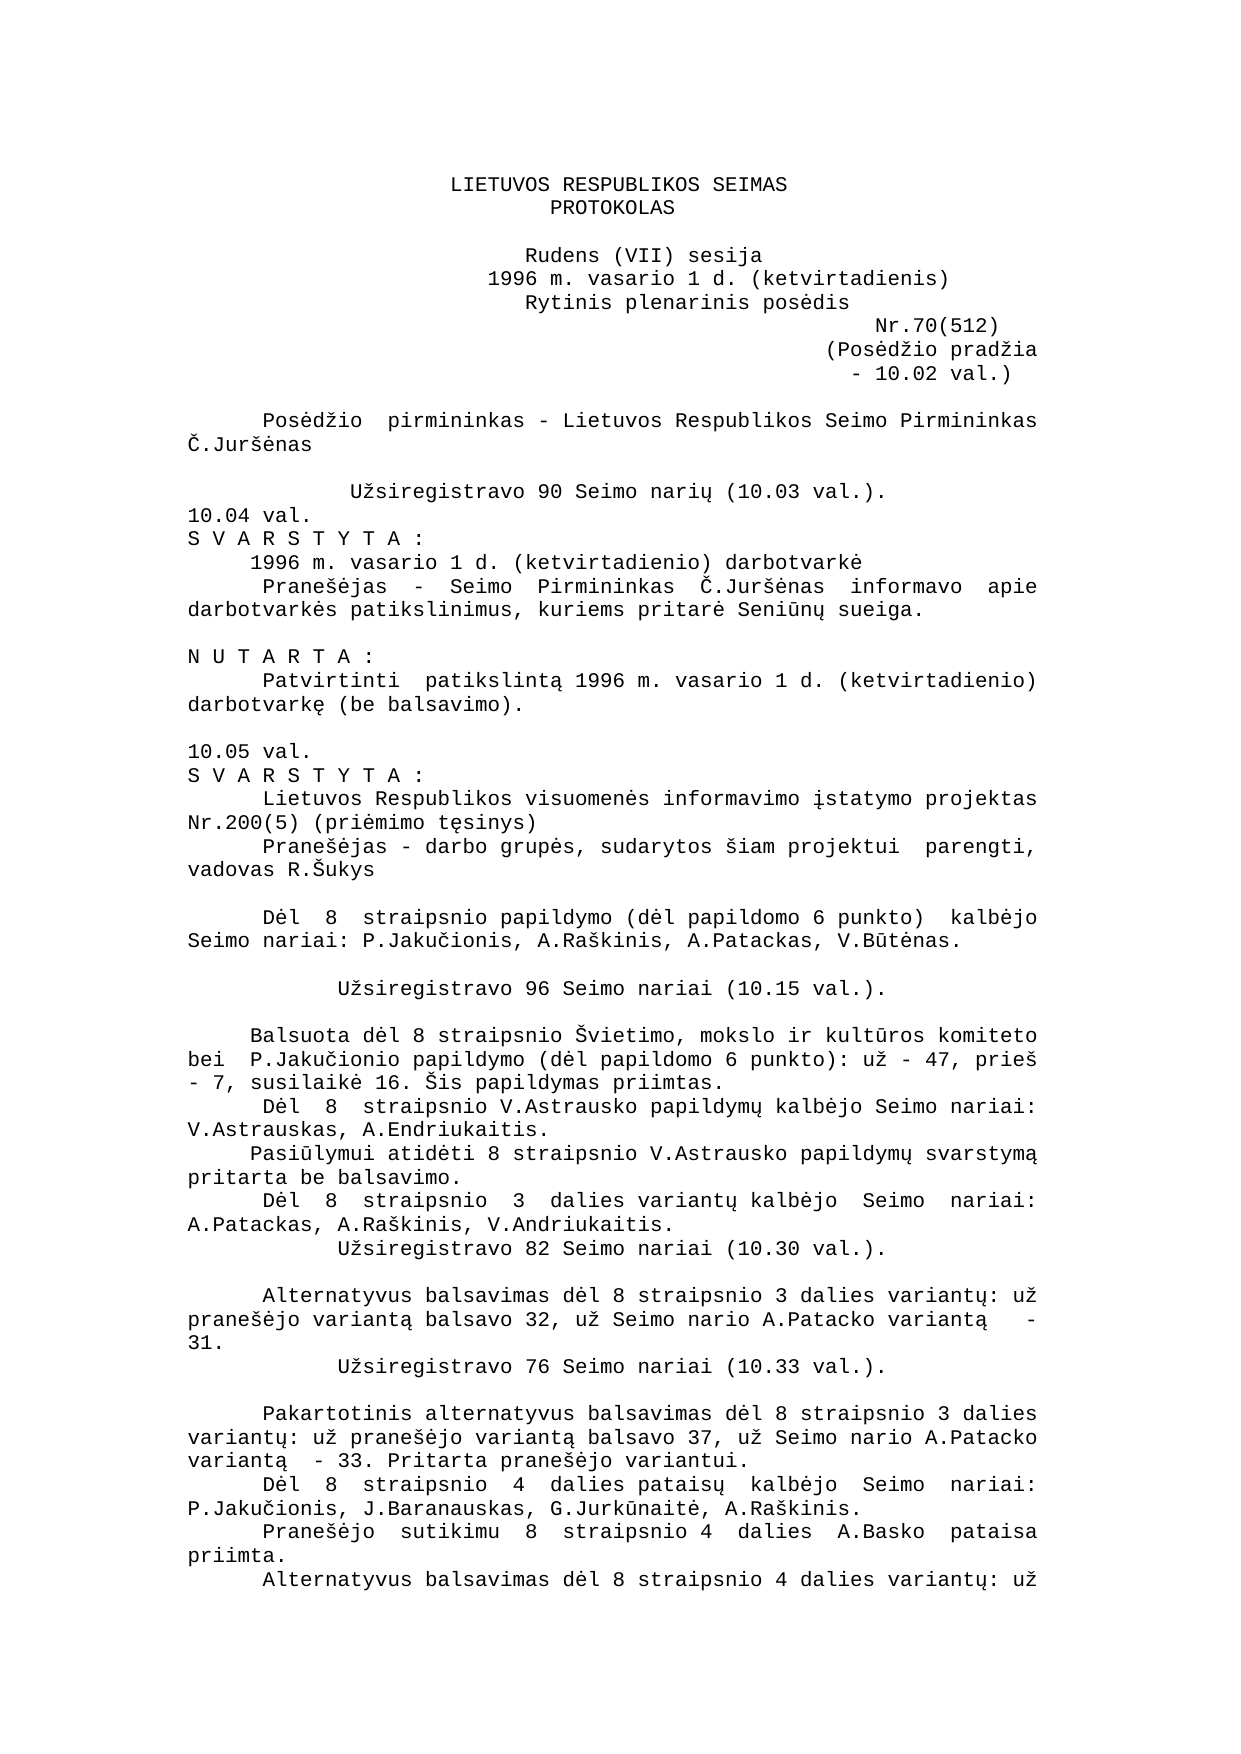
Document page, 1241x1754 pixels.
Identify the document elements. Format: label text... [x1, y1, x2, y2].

text P.Jakučionis, J.Baranauskas, G.Jurkūnaitė, A.Raškinis. [187, 1498, 1053, 1521]
text N U T A R T A : [187, 647, 1053, 670]
text Užsiregistravo 76 Seimo nariai (10.33 val.). [187, 1356, 1053, 1379]
text pritarta be balsavimo. [187, 1167, 1053, 1190]
text V.Astrauskas, A.Endriukaitis. [187, 1119, 1053, 1143]
text Dėl 8 straipsnio 3 dalies variantų kalbėjo Seimo nariai: [187, 1190, 1053, 1214]
text Balsuota dėl 8 straipsnio Švietimo, mokslo ir kultūros komiteto [187, 1025, 1053, 1048]
text LIETUVOS RESPUBLIKOS SEIMAS [187, 174, 1053, 197]
text S V A R S T Y T A : [187, 528, 1053, 552]
text Nr.200(5) (priėmimo tęsinys) [187, 812, 1053, 836]
text Pranešėjas - darbo grupės, sudarytos šiam projektui parengti, [187, 836, 1053, 859]
text Alternatyvus balsavimas dėl 8 straipsnio 3 dalies variantų: už [187, 1285, 1053, 1309]
text (Posėdžio pradžia [187, 339, 1053, 363]
text A.Patackas, A.Raškinis, V.Andriukaitis. [187, 1214, 1053, 1238]
text S V A R S T Y T A : [187, 765, 1053, 788]
text 1996 m. vasario 1 d. (ketvirtadienio) darbotvarkė [187, 552, 1053, 576]
text Dėl 8 straipsnio 4 dalies pataisų kalbėjo Seimo nariai: [187, 1474, 1053, 1498]
text Č.Juršėnas [187, 434, 1053, 457]
text darbotvarkę (be balsavimo). [187, 694, 1053, 717]
text pranešėjo variantą balsavo 32, už Seimo nario A.Patacko variantą - [187, 1309, 1053, 1332]
text bei P.Jakučionio papildymo (dėl papildomo 6 punkto): už - 47, prieš [187, 1048, 1053, 1072]
text 1996 m. vasario 1 d. (ketvirtadienis) [187, 268, 1053, 292]
text Nr.70(512) [187, 316, 1053, 339]
text Rytinis plenarinis posėdis [187, 292, 1053, 316]
text Posėdžio pirmininkas - Lietuvos Respublikos Seimo Pirmininkas [187, 410, 1053, 434]
text Pranešėjo sutikimu 8 straipsnio 4 dalies A.Basko pataisa [187, 1521, 1053, 1545]
text Dėl 8 straipsnio V.Astrausko papildymų kalbėjo Seimo nariai: [187, 1096, 1053, 1119]
text vadovas R.Šukys [187, 859, 1053, 883]
text Patvirtinti patikslintą 1996 m. vasario 1 d. (ketvirtadienio) [187, 670, 1053, 694]
text Dėl 8 straipsnio papildymo (dėl papildomo 6 punkto) kalbėjo [187, 907, 1053, 930]
text PROTOKOLAS [187, 197, 1053, 221]
text Seimo nariai: P.Jakučionis, A.Raškinis, A.Patackas, V.Būtėnas. [187, 930, 1053, 954]
text Pasiūlymui atidėti 8 straipsnio V.Astrausko papildymų svarstymą [187, 1143, 1053, 1167]
text Lietuvos Respublikos visuomenės informavimo įstatymo projektas [187, 788, 1053, 812]
text variantų: už pranešėjo variantą balsavo 37, už Seimo nario A.Patacko [187, 1427, 1053, 1451]
text Rudens (VII) sesija [187, 244, 1053, 268]
text Užsiregistravo 90 Seimo narių (10.03 val.). [187, 481, 1053, 505]
text Alternatyvus balsavimas dėl 8 straipsnio 4 dalies variantų: už [187, 1569, 1053, 1592]
text Užsiregistravo 82 Seimo nariai (10.30 val.). [187, 1238, 1053, 1261]
text Užsiregistravo 96 Seimo nariai (10.15 val.). [187, 978, 1053, 1001]
text - 10.02 val.) [187, 363, 1053, 386]
text 31. [187, 1332, 1053, 1356]
text variantą - 33. Pritarta pranešėjo variantui. [187, 1451, 1053, 1474]
text darbotvarkės patikslinimus, kuriems pritarė Seniūnų sueiga. [187, 599, 1053, 623]
text 10.05 val. [187, 741, 1053, 765]
text Pakartotinis alternatyvus balsavimas dėl 8 straipsnio 3 dalies [187, 1403, 1053, 1427]
text - 7, susilaikė 16. Šis papildymas priimtas. [187, 1072, 1053, 1096]
text Pranešėjas - Seimo Pirmininkas Č.Juršėnas informavo apie [187, 576, 1053, 599]
text priimta. [187, 1545, 1053, 1569]
text 10.04 val. [187, 505, 1053, 528]
